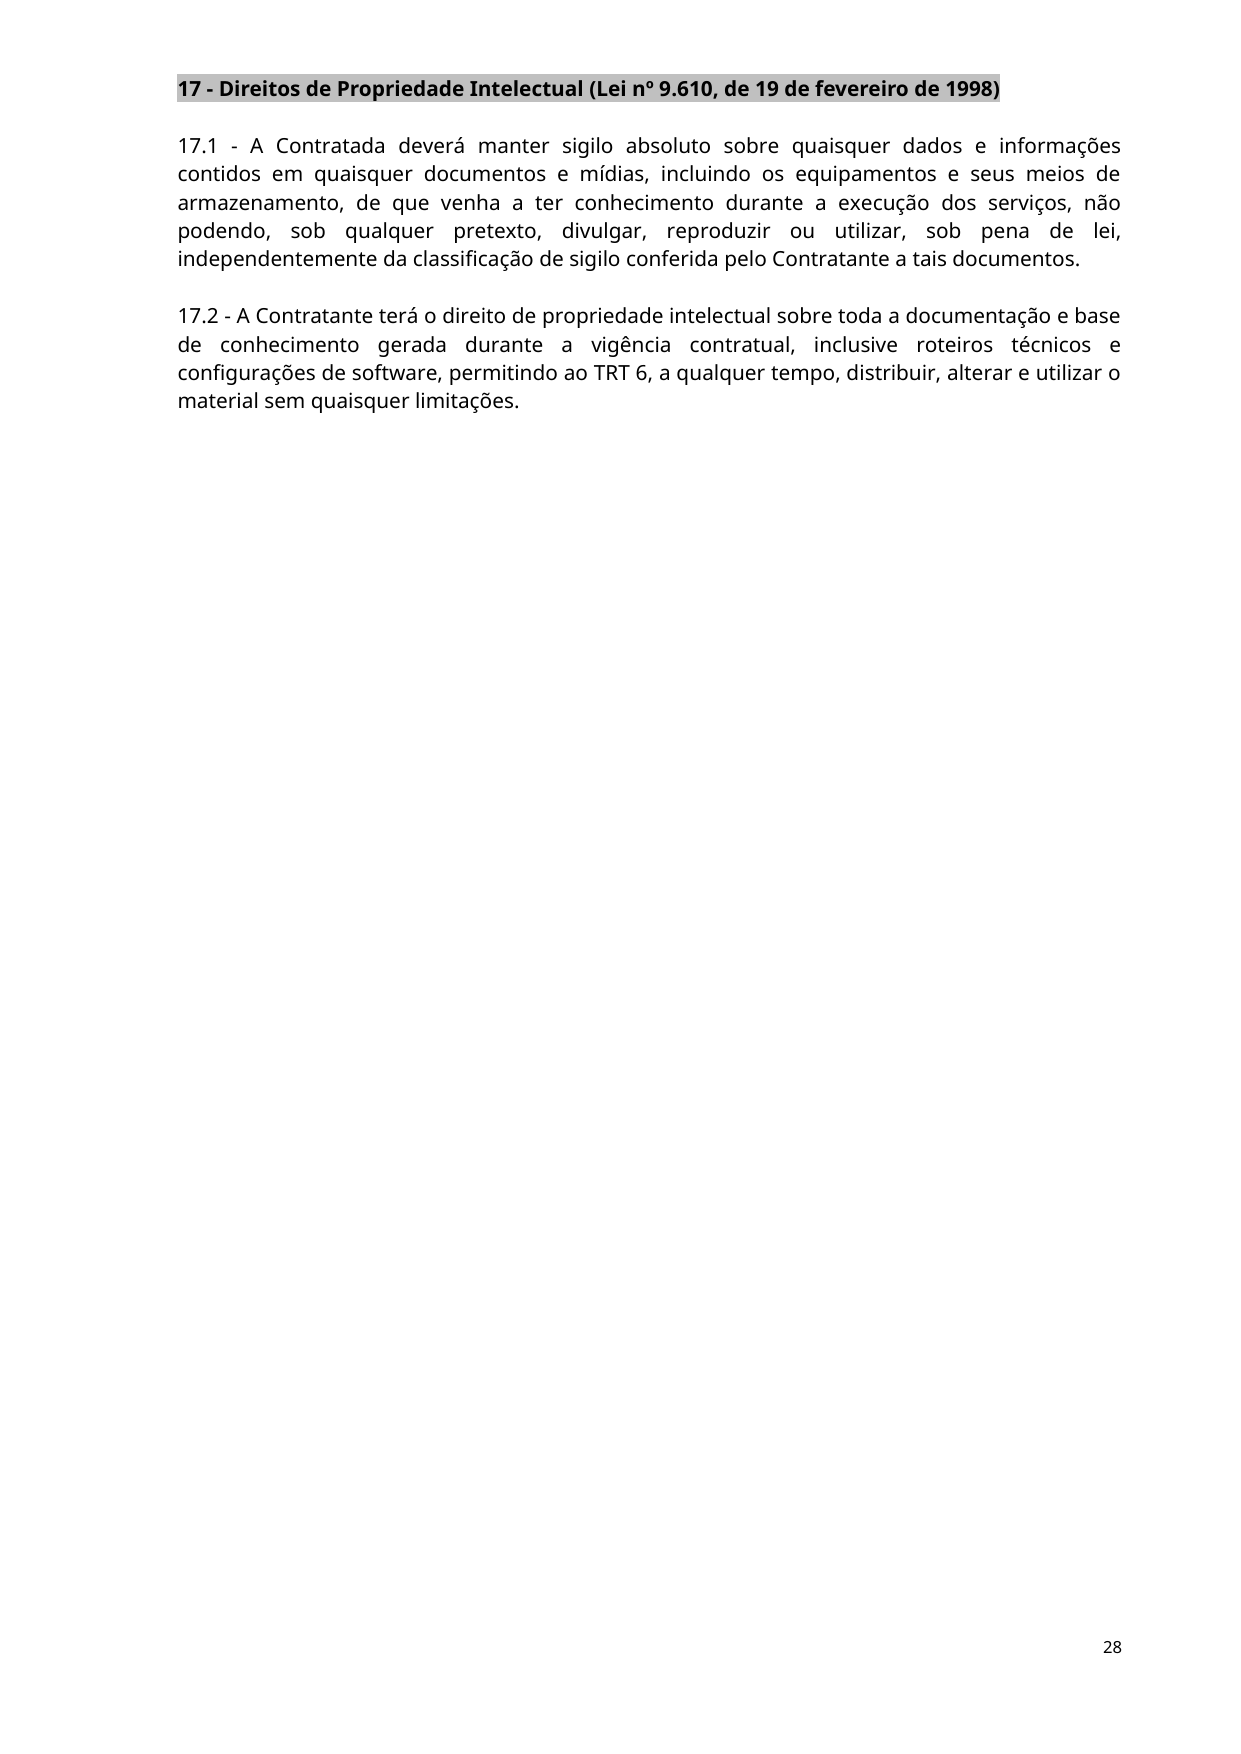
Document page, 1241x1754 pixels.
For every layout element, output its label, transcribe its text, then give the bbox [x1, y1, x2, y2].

text 17.1 - A Contratada deverá manter sigilo absoluto sobre quaisquer dados e informações contidos em quaisquer documentos e mídias, incluindo os equipamentos e seus meios de armazenamento, de que venha a ter conhecimento durante a execução dos serviços, não podendo, sob qualquer pretexto, divulgar, reproduzir ou utilizar, sob pena de lei, independentemente da classificação de sigilo conferida pelo Contratante a tais documentos. [177, 131, 1122, 273]
text 17.2 - A Contratante terá o direito de propriedade intelectual sobre toda a documentação e base de conhecimento gerada durante a vigência contratual, inclusive roteiros técnicos e configurações de software, permitindo ao TRT 6, a qualquer tempo, distribuir, alterar e utilizar o material sem quaisquer limitações. [177, 301, 1122, 415]
list 17 - Direitos de Propriedade Intelectual (Lei nº 9.610, de 19 de fevereiro de 1998) [177, 74, 1122, 102]
